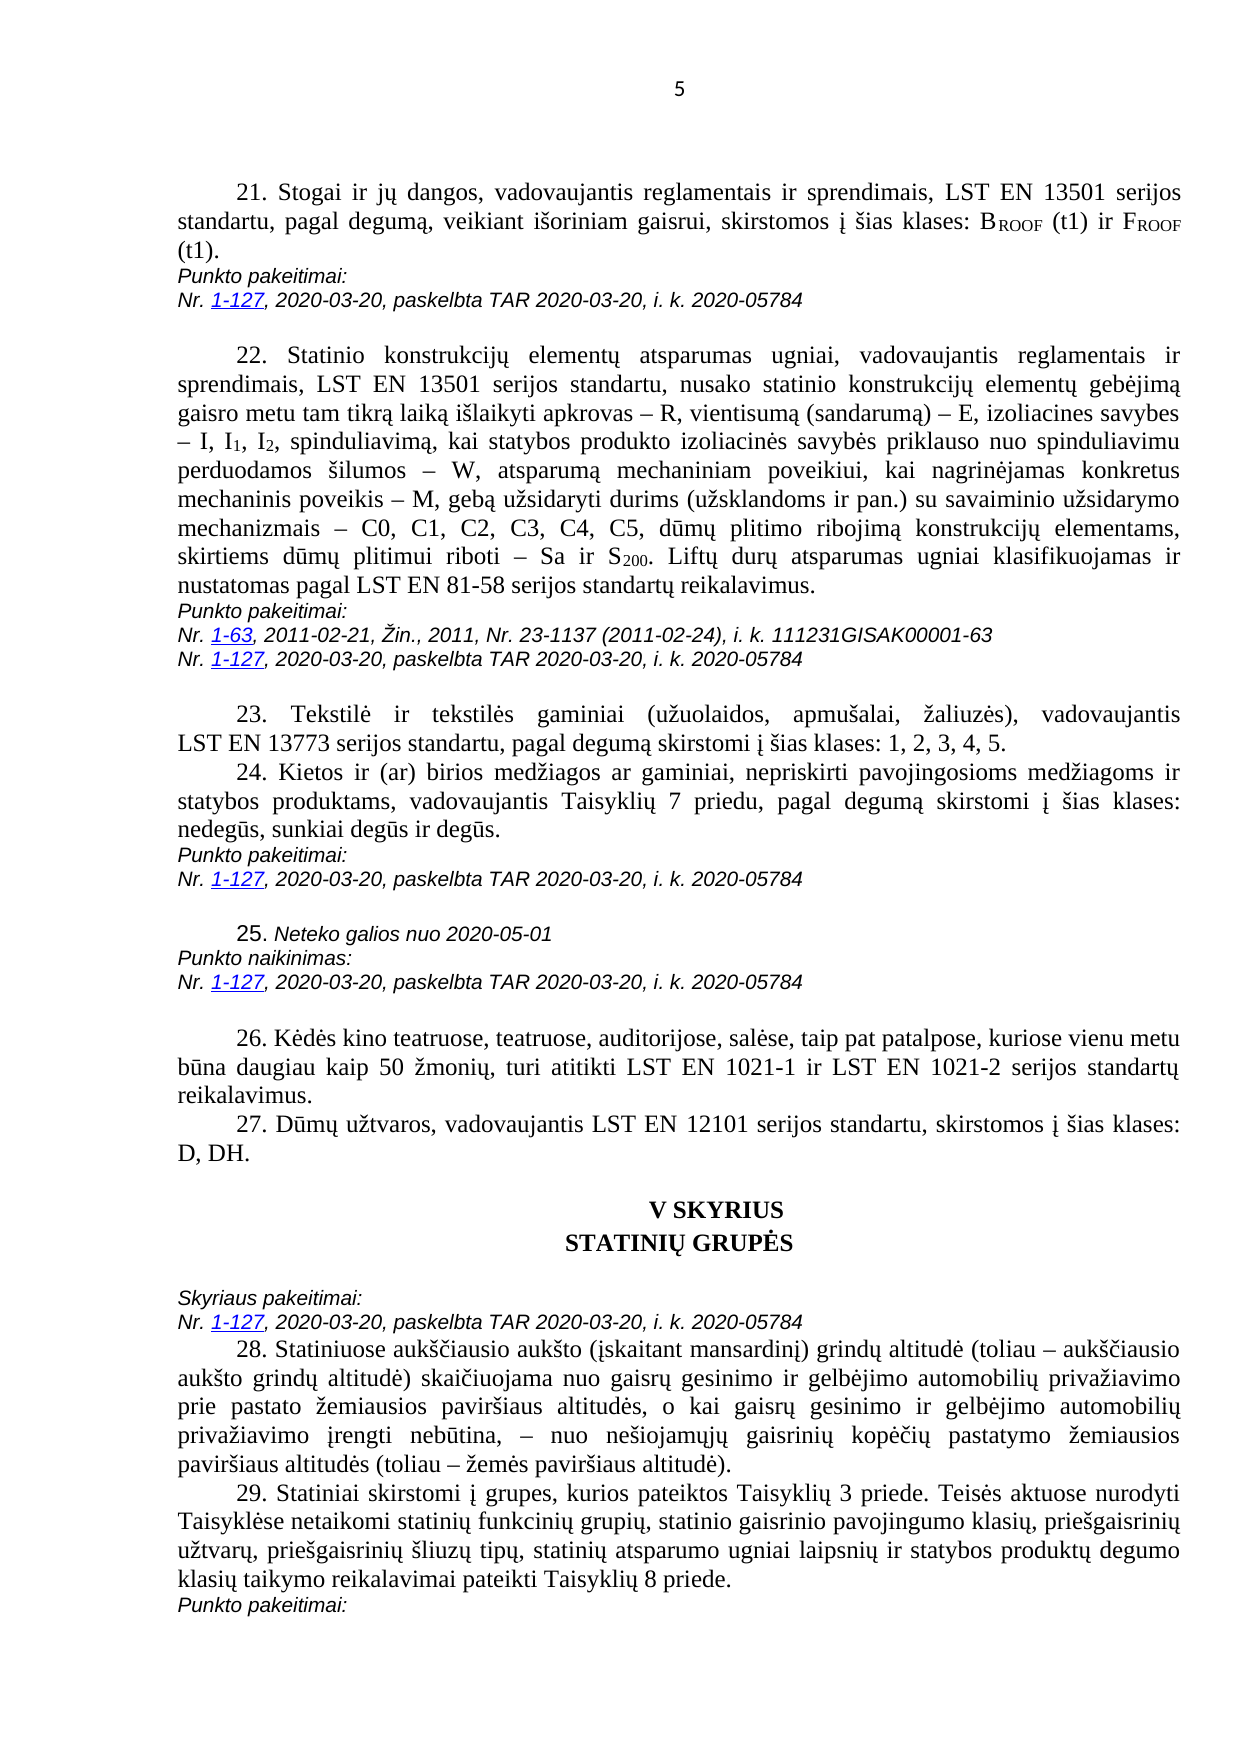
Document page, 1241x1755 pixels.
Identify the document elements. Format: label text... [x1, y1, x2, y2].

text Nr. 1-127, 2020-03-20, paskelbta TAR 2020-03-20, i. k. 2020-05784 [177, 970, 1181, 994]
text STATINIŲ GRUPĖS [177, 1228, 1181, 1257]
text Nr. 1-127, 2020-03-20, paskelbta TAR 2020-03-20, i. k. 2020-05784 [177, 647, 1181, 671]
text V SKYRIUS [251, 1195, 1181, 1224]
text Punkto naikinimas: [177, 946, 1181, 970]
text Nr. 1-63, 2011-02-21, Žin., 2011, Nr. 23-1137 (2011-02-24), i. k. 111231GISAK00001-63 [177, 623, 1181, 647]
text 28. Statiniuose aukščiausio aukšto (įskaitant mansardinį) grindų altitudė (toliau – aukščiausio aukšto grindų altitudė) skaičiuojama nuo gaisrų gesinimo ir gelbėjimo automobilių privažiavimo prie pastato žemiausios paviršiaus altitudės, o kai gaisrų gesinimo ir gelbėjimo automobilių privažiavimo įrengti nebūtina, – nuo nešiojamųjų gaisrinių kopėčių pastatymo žemiausios paviršiaus altitudės (toliau – žemės paviršiaus altitudė). [177, 1334, 1181, 1478]
text 26. Kėdės kino teatruose, teatruose, auditorijose, salėse, taip pat patalpose, kuriose vienu metu būna daugiau kaip 50 žmonių, turi atitikti LST EN 1021-1 ir LST EN 1021-2 serijos standartų reikalavimus. [177, 1023, 1181, 1109]
text Nr. 1-127, 2020-03-20, paskelbta TAR 2020-03-20, i. k. 2020-05784 [177, 287, 1181, 311]
text Punkto pakeitimai: [177, 1593, 1181, 1617]
text 23. Tekstilė ir tekstilės gaminiai (užuolaidos, apmušalai, žaliuzės), vadovaujantis LST EN 13773 serijos standartu, pagal degumą skirstomi į šias klases: 1, 2, 3, 4, 5. [177, 699, 1181, 757]
text 29. Statiniai skirstomi į grupes, kurios pateiktos Taisyklių 3 priede. Teisės aktuose nurodyti Taisyklėse netaikomi statinių funkcinių grupių, statinio gaisrinio pavojingumo klasių, priešgaisrinių užtvarų, priešgaisrinių šliuzų tipų, statinių atsparumo ugniai laipsnių ir statybos produktų degumo klasių taikymo reikalavimai pateikti Taisyklių 8 priede. [177, 1478, 1181, 1593]
text Nr. 1-127, 2020-03-20, paskelbta TAR 2020-03-20, i. k. 2020-05784 [177, 867, 1181, 891]
text 25. Neteko galios nuo 2020-05-01 [177, 920, 1181, 946]
text 22. Statinio konstrukcijų elementų atsparumas ugniai, vadovaujantis reglamentais ir sprendimais, LST EN 13501 serijos standartu, nusako statinio konstrukcijų elementų gebėjimą gaisro metu tam tikrą laiką išlaikyti apkrovas – R, vientisumą (sandarumą) – E, izoliacines savybes – I, I1, I2, spinduliavimą, kai statybos produkto izoliacinės savybės priklauso nuo spinduliavimu perduodamos šilumos – W, atsparumą mechaniniam poveikiui, kai nagrinėjamas konkretus mechaninis poveikis – M, gebą užsidaryti durims (užsklandoms ir pan.) su savaiminio užsidarymo mechanizmais – C0, C1, C2, C3, C4, C5, dūmų plitimo ribojimą konstrukcijų elementams, skirtiems dūmų plitimui riboti – Sa ir S200. Liftų durų atsparumas ugniai klasifikuojamas ir nustatomas pagal LST EN 81-58 serijos standartų reikalavimus. [177, 340, 1181, 599]
text Skyriaus pakeitimai: [177, 1286, 1181, 1310]
text Punkto pakeitimai: [177, 843, 1181, 867]
text 24. Kietos ir (ar) birios medžiagos ar gaminiai, nepriskirti pavojingosioms medžiagoms ir statybos produktams, vadovaujantis Taisyklių 7 priedu, pagal degumą skirstomi į šias klases: nedegūs, sunkiai degūs ir degūs. [177, 757, 1181, 843]
text Punkto pakeitimai: [177, 599, 1181, 623]
text 21. Stogai ir jų dangos, vadovaujantis reglamentais ir sprendimais, LST EN 13501 serijos standartu, pagal degumą, veikiant išoriniam gaisrui, skirstomos į šias klases: BROOF (t1) ir FROOF (t1). [177, 177, 1181, 263]
text Punkto pakeitimai: [177, 263, 1181, 287]
text Nr. 1-127, 2020-03-20, paskelbta TAR 2020-03-20, i. k. 2020-05784 [177, 1310, 1181, 1334]
text 27. Dūmų užtvaros, vadovaujantis LST EN 12101 serijos standartu, skirstomos į šias klases: D, DH. [177, 1109, 1181, 1167]
